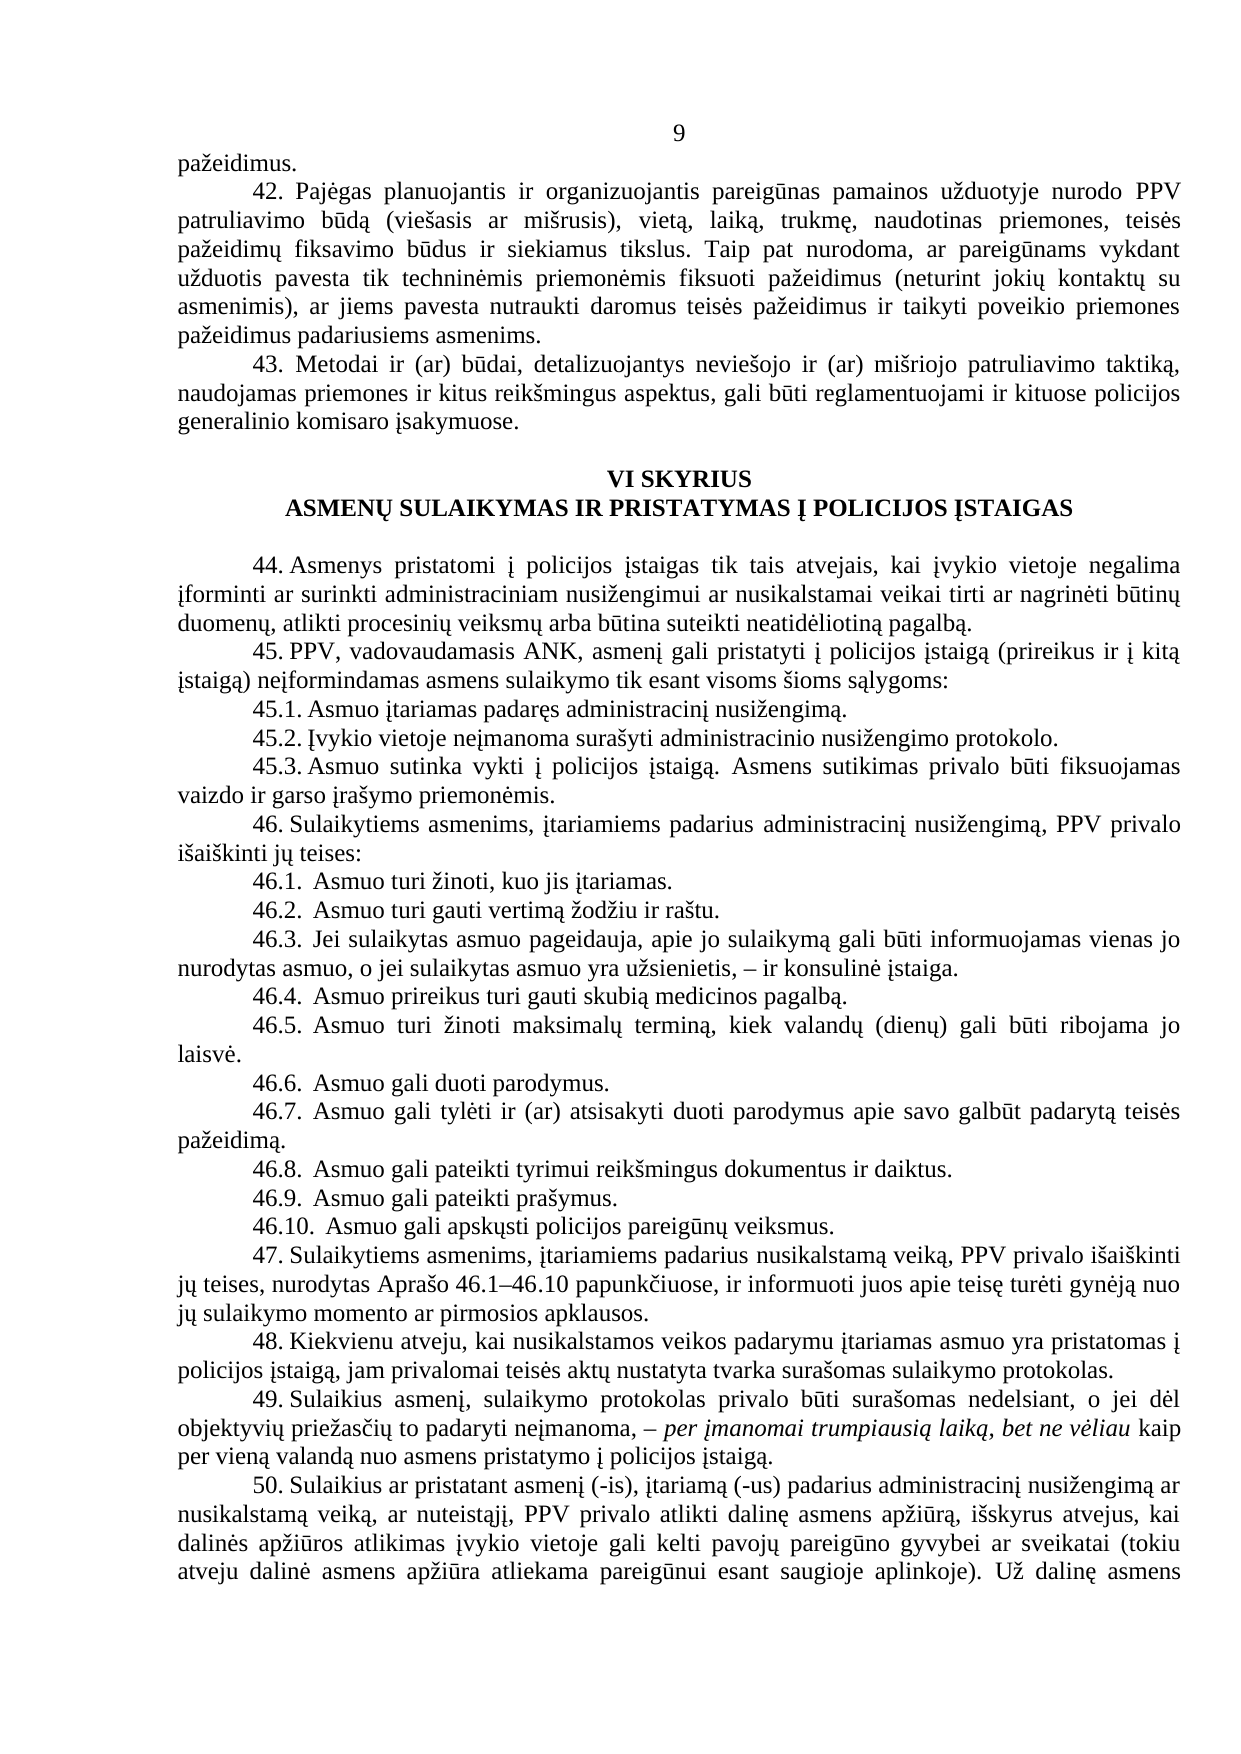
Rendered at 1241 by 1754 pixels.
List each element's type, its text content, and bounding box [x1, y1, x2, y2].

text VI SKYRIUS [177, 464, 1181, 493]
text 45.2. Įvykio vietoje neįmanoma surašyti administracinio nusižengimo protokolo. [177, 723, 1181, 751]
text 46.10. Asmuo gali apskųsti policijos pareigūnų veiksmus. [177, 1211, 1181, 1240]
text 46.1. Asmuo turi žinoti, kuo jis įtariamas. [177, 866, 1181, 895]
text 50. Sulaikius ar pristatant asmenį (-is), įtariamą (-us) padarius administracinį nusižengimą ar nusikalstamą veiką, ar nuteistąjį, PPV privalo atlikti dalinę asmens apžiūrą, išskyrus atvejus, kai dalinės apžiūros atlikimas įvykio vietoje gali kelti pavojų pareigūno gyvybei ar sveikatai (tokiu atveju dalinė asmens apžiūra atliekama pareigūnui esant saugioje aplinkoje). Už dalinę asmens [177, 1470, 1181, 1585]
text 46.7. Asmuo gali tylėti ir (ar) atsisakyti duoti parodymus apie savo galbūt padarytą teisės pažeidimą. [177, 1096, 1181, 1154]
text 43. Metodai ir (ar) būdai, detalizuojantys neviešojo ir (ar) mišriojo patruliavimo taktiką, naudojamas priemones ir kitus reikšmingus aspektus, gali būti reglamentuojami ir kituose policijos generalinio komisaro įsakymuose. [177, 349, 1181, 435]
text 46. Sulaikytiems asmenims, įtariamiems padarius administracinį nusižengimą, PPV privalo išaiškinti jų teises: [177, 809, 1181, 866]
text 42. Pajėgas planuojantis ir organizuojantis pareigūnas pamainos užduotyje nurodo PPV patruliavimo būdą (viešasis ar mišrusis), vietą, laiką, trukmę, naudotinas priemones, teisės pažeidimų fiksavimo būdus ir siekiamus tikslus. Taip pat nurodoma, ar pareigūnams vykdant užduotis pavesta tik techninėmis priemonėmis fiksuoti pažeidimus (neturint jokių kontaktų su asmenimis), ar jiems pavesta nutraukti daromus teisės pažeidimus ir taikyti poveikio priemones pažeidimus padariusiems asmenims. [177, 176, 1181, 349]
text ASMENŲ SULAIKYMAS IR PRISTATYMAS Į POLICIJOS ĮSTAIGAS [177, 493, 1181, 521]
text 46.4. Asmuo prireikus turi gauti skubią medicinos pagalbą. [177, 981, 1181, 1010]
text 46.3. Jei sulaikytas asmuo pageidauja, apie jo sulaikymą gali būti informuojamas vienas jo nurodytas asmuo, o jei sulaikytas asmuo yra užsienietis, – ir konsulinė įstaiga. [177, 924, 1181, 981]
text pažeidimus. [177, 148, 1181, 176]
text 49. Sulaikius asmenį, sulaikymo protokolas privalo būti surašomas nedelsiant, o jei dėl objektyvių priežasčių to padaryti neįmanoma, – per įmanomai trumpiausią laiką, bet ne vėliau kaip per vieną valandą nuo asmens pristatymo į policijos įstaigą. [177, 1384, 1181, 1470]
text 46.2. Asmuo turi gauti vertimą žodžiu ir raštu. [177, 895, 1181, 924]
text 46.8. Asmuo gali pateikti tyrimui reikšmingus dokumentus ir daiktus. [177, 1154, 1181, 1183]
text 45.3. Asmuo sutinka vykti į policijos įstaigą. Asmens sutikimas privalo būti fiksuojamas vaizdo ir garso įrašymo priemonėmis. [177, 751, 1181, 809]
text 46.5. Asmuo turi žinoti maksimalų terminą, kiek valandų (dienų) gali būti ribojama jo laisvė. [177, 1010, 1181, 1068]
text 45. PPV, vadovaudamasis ANK, asmenį gali pristatyti į policijos įstaigą (prireikus ir į kitą įstaigą) neįformindamas asmens sulaikymo tik esant visoms šioms sąlygoms: [177, 636, 1181, 694]
text 46.9. Asmuo gali pateikti prašymus. [177, 1183, 1181, 1211]
text 48. Kiekvienu atveju, kai nusikalstamos veikos padarymu įtariamas asmuo yra pristatomas į policijos įstaigą, jam privalomai teisės aktų nustatyta tvarka surašomas sulaikymo protokolas. [177, 1326, 1181, 1384]
text 46.6. Asmuo gali duoti parodymus. [177, 1068, 1181, 1096]
text 44. Asmenys pristatomi į policijos įstaigas tik tais atvejais, kai įvykio vietoje negalima įforminti ar surinkti administraciniam nusižengimui ar nusikalstamai veikai tirti ar nagrinėti būtinų duomenų, atlikti procesinių veiksmų arba būtina suteikti neatidėliotiną pagalbą. [177, 550, 1181, 636]
text 45.1. Asmuo įtariamas padaręs administracinį nusižengimą. [177, 694, 1181, 723]
text 47. Sulaikytiems asmenims, įtariamiems padarius nusikalstamą veiką, PPV privalo išaiškinti jų teises, nurodytas Aprašo 46.1–46.10 papunkčiuose, ir informuoti juos apie teisę turėti gynėją nuo jų sulaikymo momento ar pirmosios apklausos. [177, 1240, 1181, 1326]
